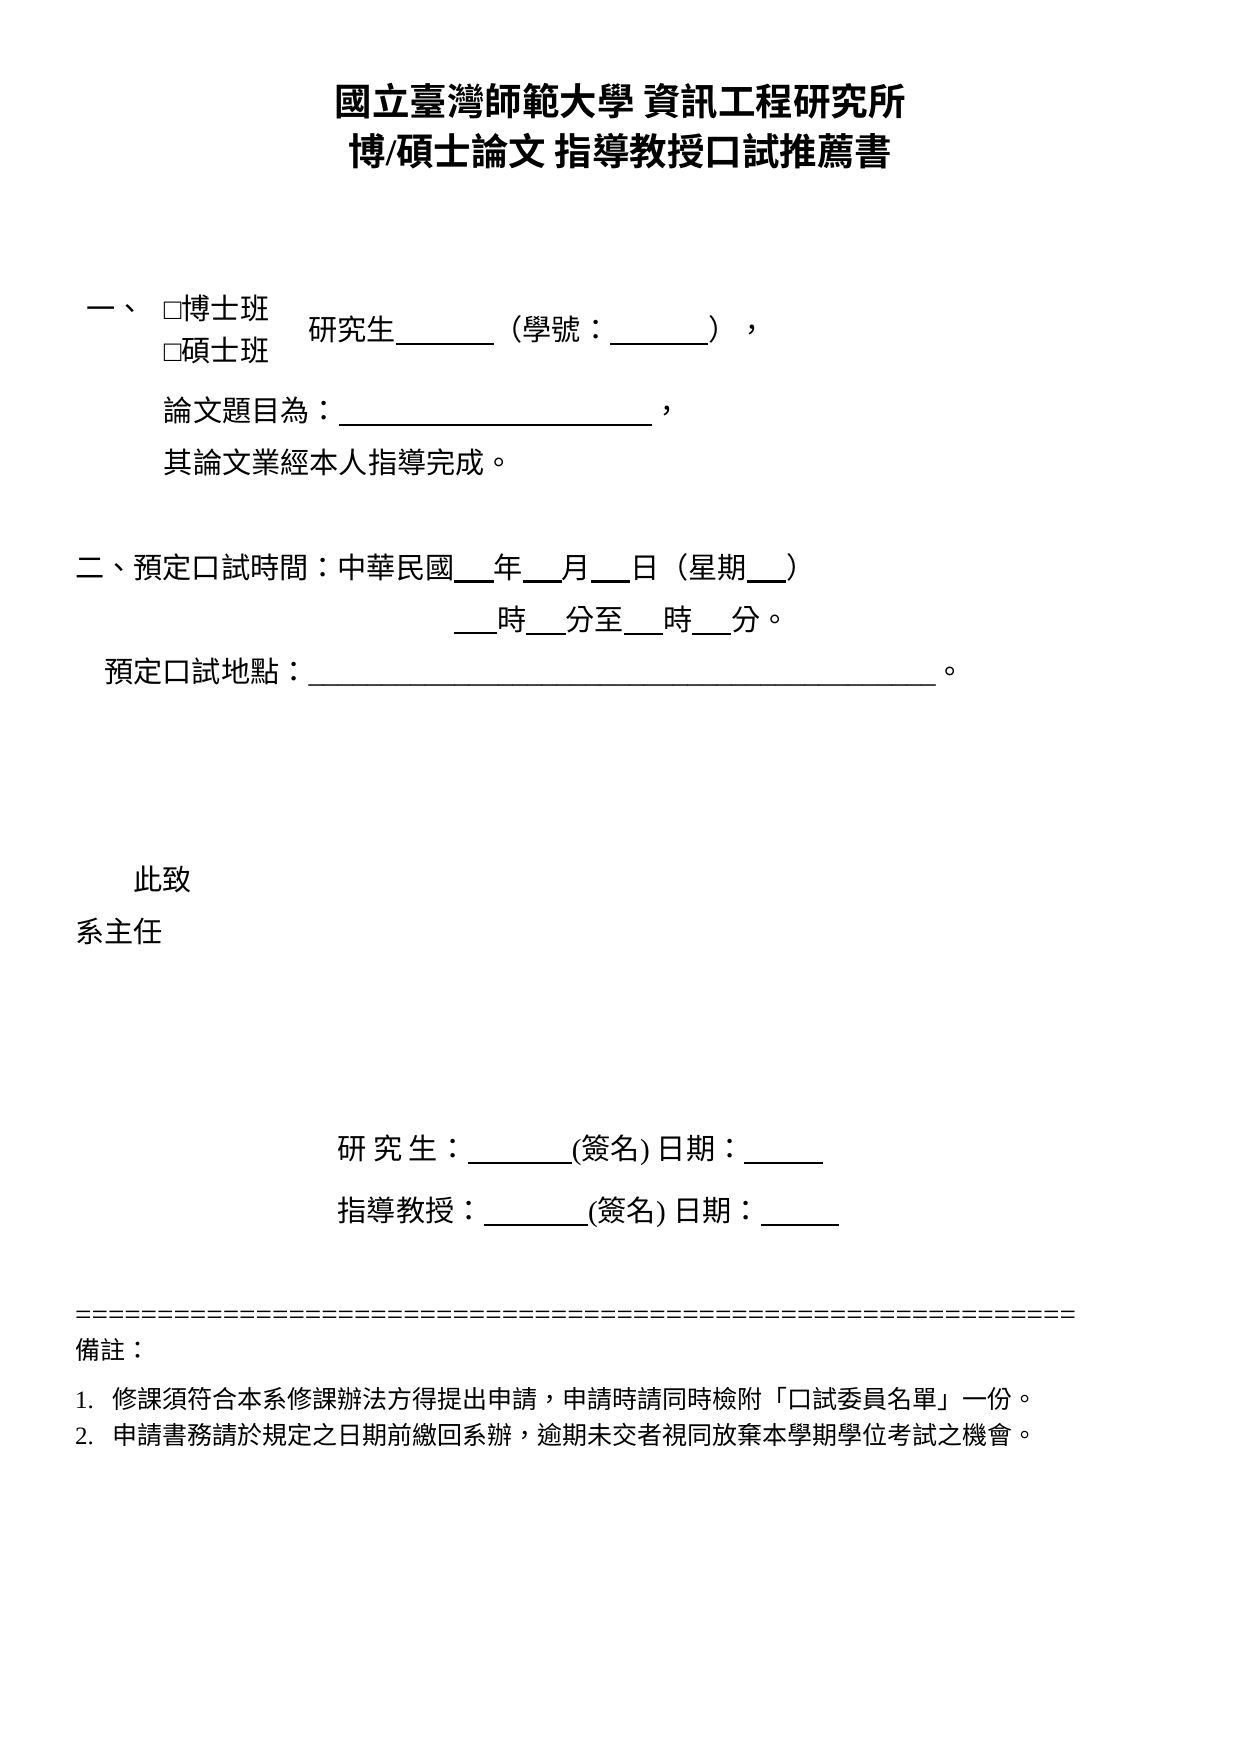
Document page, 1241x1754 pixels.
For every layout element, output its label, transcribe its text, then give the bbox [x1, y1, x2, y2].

text 系主任 [75, 901, 1165, 953]
text 指導教授： (簽名) 日期： [337, 1172, 1165, 1234]
list 修課須符合本系修課辦法方得提出申請，申請時請同時檢附「口試委員名單」一份。 [75, 1379, 1165, 1415]
text ============================================================= [75, 1297, 1165, 1330]
list 申請書務請於規定之日期前繳回系辦，逾期未交者視同放棄本學期學位考試之機會。 [75, 1415, 1165, 1452]
text 二、預定口試時間：中華民國 年 月 日（星期 ） [75, 536, 1165, 588]
table_header 研究生 （學號： ）， [297, 275, 1090, 380]
text 其論文業經本人指導完成。 [75, 432, 1165, 484]
text 論文題目為： ， [75, 380, 1165, 432]
text 預定口試地點：___________________________________________。 [75, 641, 1165, 693]
text 此致 [75, 849, 1165, 901]
text 研 究 生： (簽名) 日期： [337, 1109, 1165, 1172]
text 博/碩士論文 指導教授口試推薦書 [75, 125, 1165, 175]
table_header 一、 □博士班 □碩士班 [75, 275, 297, 380]
text 備註： [75, 1330, 1165, 1367]
text 國立臺灣師範大學 資訊工程研究所 [75, 75, 1165, 125]
text 時 分至 時 分。 [322, 588, 1165, 641]
